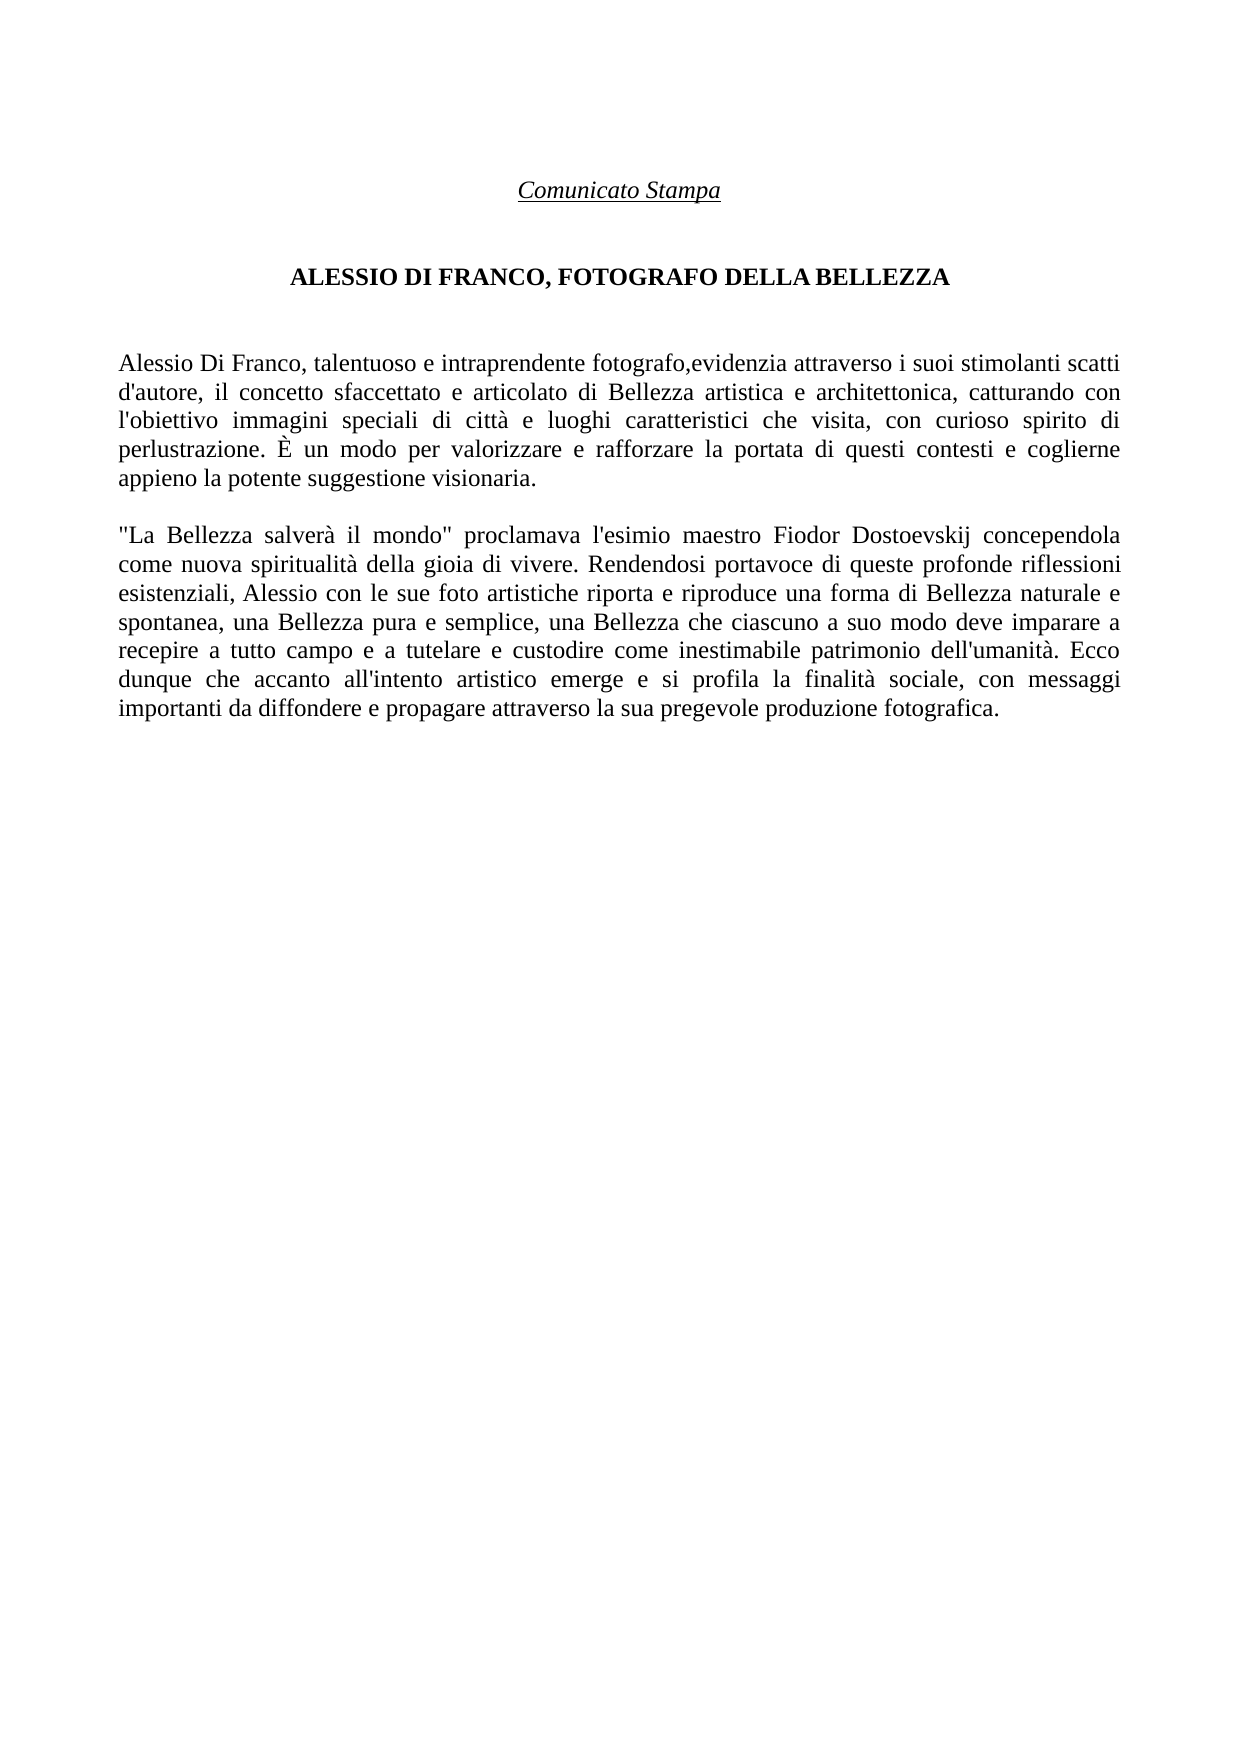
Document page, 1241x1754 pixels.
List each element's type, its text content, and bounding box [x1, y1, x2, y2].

text Comunicato Stampa [118, 176, 1122, 204]
text "La Bellezza salverà il mondo" proclamava l'esimio maestro Fiodor Dostoevskij concependola come nuova spiritualità della gioia di vivere. Rendendosi portavoce di queste profonde riflessioni esistenziali, Alessio con le sue foto artistiche riporta e riproduce una forma di Bellezza naturale e spontanea, una Bellezza pura e semplice, una Bellezza che ciascuno a suo modo deve imparare a recepire a tutto campo e a tutelare e custodire come inestimabile patrimonio dell'umanità. Ecco dunque che accanto all'intento artistico emerge e si profila la finalità sociale, con messaggi importanti da diffondere e propagare attraverso la sua pregevole produzione fotografica. [118, 521, 1122, 722]
text Alessio Di Franco, talentuoso e intraprendente fotografo,evidenzia attraverso i suoi stimolanti scatti d'autore, il concetto sfaccettato e articolato di Bellezza artistica e architettonica, catturando con l'obiettivo immagini speciali di città e luoghi caratteristici che visita, con curioso spirito di perlustrazione. È un modo per valorizzare e rafforzare la portata di questi contesti e coglierne appieno la potente suggestione visionaria. [118, 348, 1122, 492]
text ALESSIO DI FRANCO, FOTOGRAFO DELLA BELLEZZA [118, 262, 1122, 291]
